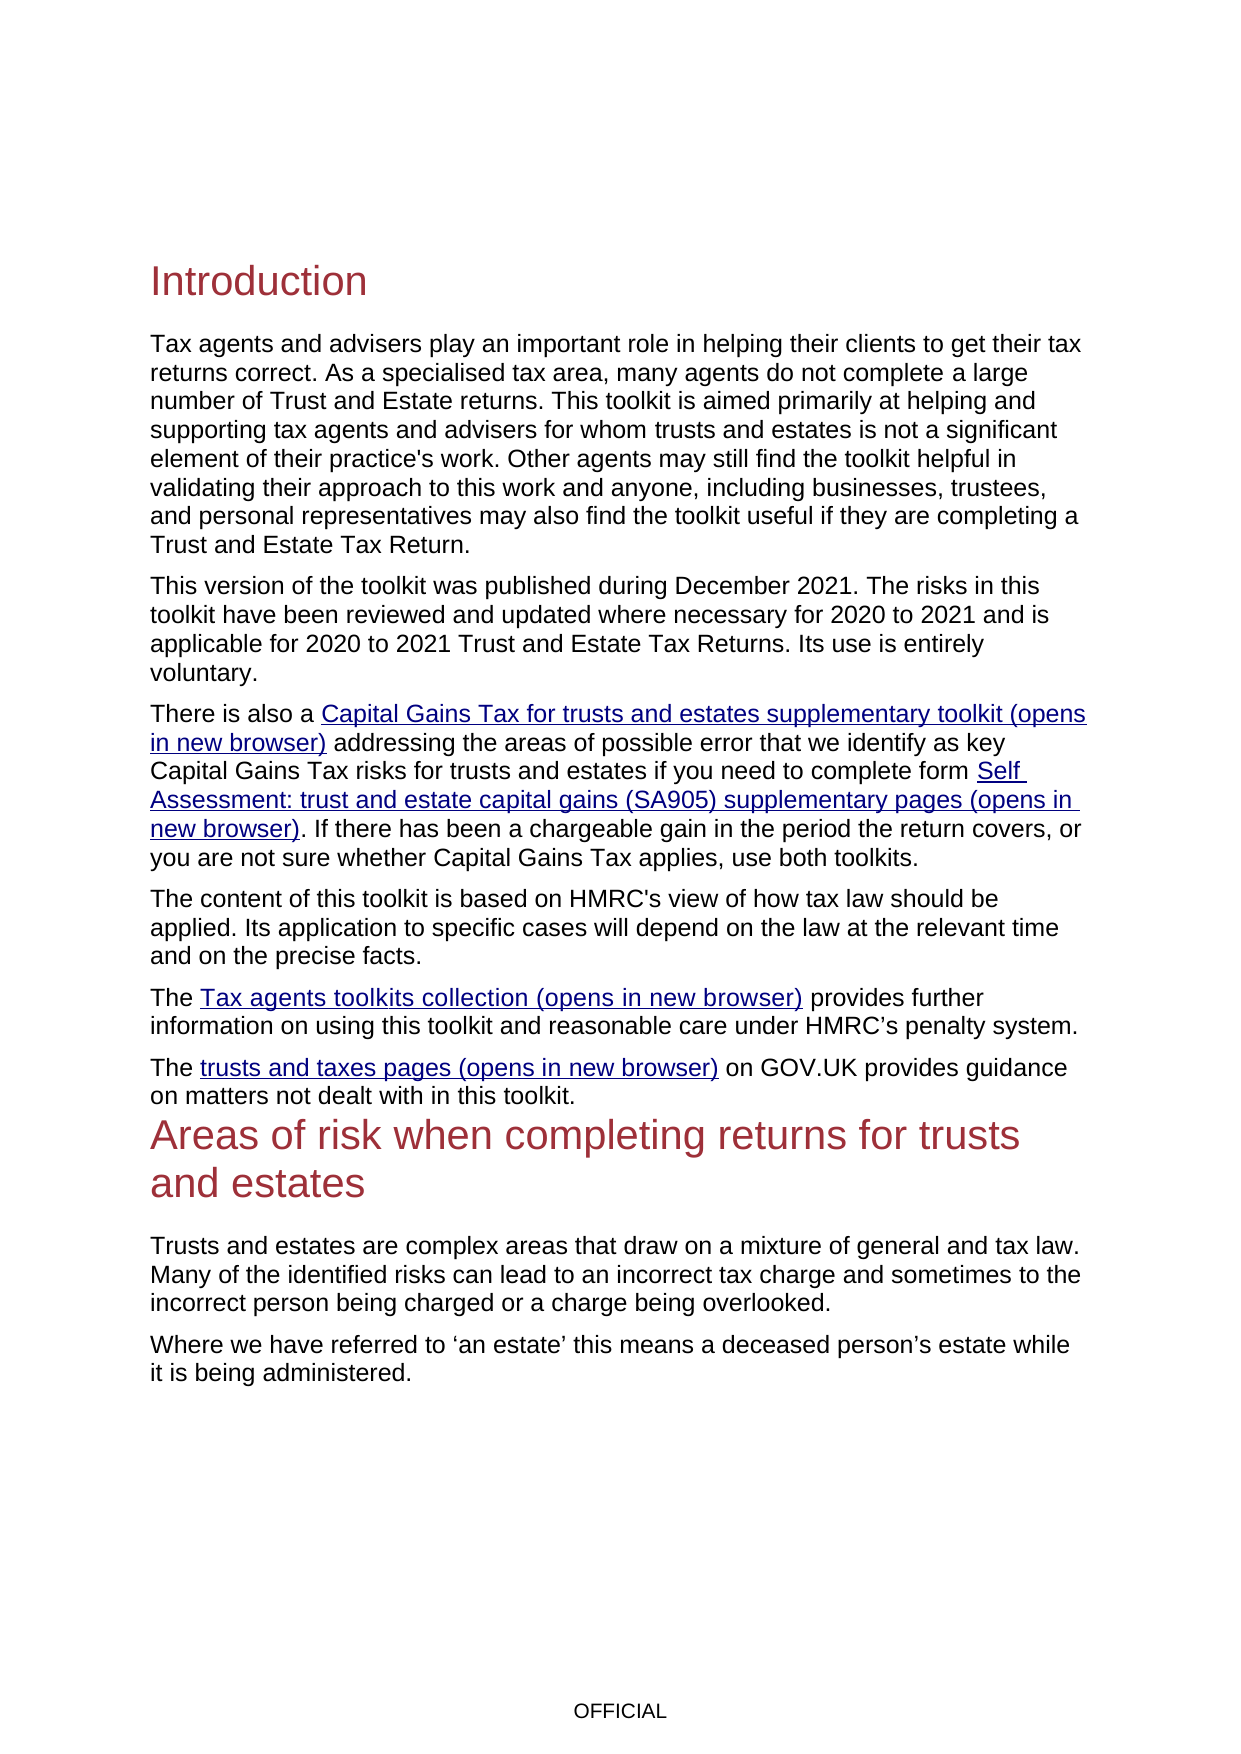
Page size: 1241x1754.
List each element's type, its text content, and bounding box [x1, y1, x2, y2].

text The trusts and taxes pages (opens in new browser) on GOV.UK provides guidance on matters not dealt with in this toolkit. [150, 1052, 1090, 1110]
subtitle Introduction [150, 256, 1090, 304]
subtitle Areas of risk when completing returns for trusts and estates [150, 1110, 1090, 1206]
text The Tax agents toolkits collection (opens in new browser) provides further information on using this toolkit and reasonable care under HMRC’s penalty system. [150, 982, 1090, 1040]
text The content of this toolkit is based on HMRC's view of how tax law should be applied. Its application to specific cases will depend on the law at the relevant time and on the precise facts. [150, 884, 1090, 970]
text Where we have referred to ‘an estate’ this means a deceased person’s estate while it is being administered. [150, 1329, 1090, 1387]
text Trusts and estates are complex areas that draw on a mixture of general and tax law. Many of the identified risks can lead to an incorrect tax charge and sometimes to the incorrect person being charged or a charge being overlooked. [150, 1231, 1090, 1317]
text There is also a Capital Gains Tax for trusts and estates supplementary toolkit (opens in new browser) addressing the areas of possible error that we identify as key Capital Gains Tax risks for trusts and estates if you need to complete form Self Assessment: trust and estate capital gains (SA905) supplementary pages (opens in new browser). If there has been a chargeable gain in the period the return covers, or you are not sure whether Capital Gains Tax applies, use both toolkits. [150, 699, 1090, 871]
text Tax agents and advisers play an important role in helping their clients to get their tax returns correct. As a specialised tax area, many agents do not complete a large number of Trust and Estate returns. This toolkit is aimed primarily at helping and supporting tax agents and advisers for whom trusts and estates is not a significant element of their practice's work. Other agents may still find the toolkit helpful in validating their approach to this work and anyone, including businesses, trustees, and personal representatives may also find the toolkit useful if they are completing a Trust and Estate Tax Return. [150, 329, 1090, 559]
text This version of the toolkit was published during December 2021. The risks in this toolkit have been reviewed and updated where necessary for 2020 to 2021 and is applicable for 2020 to 2021 Trust and Estate Tax Returns. Its use is entirely voluntary. [150, 571, 1090, 686]
